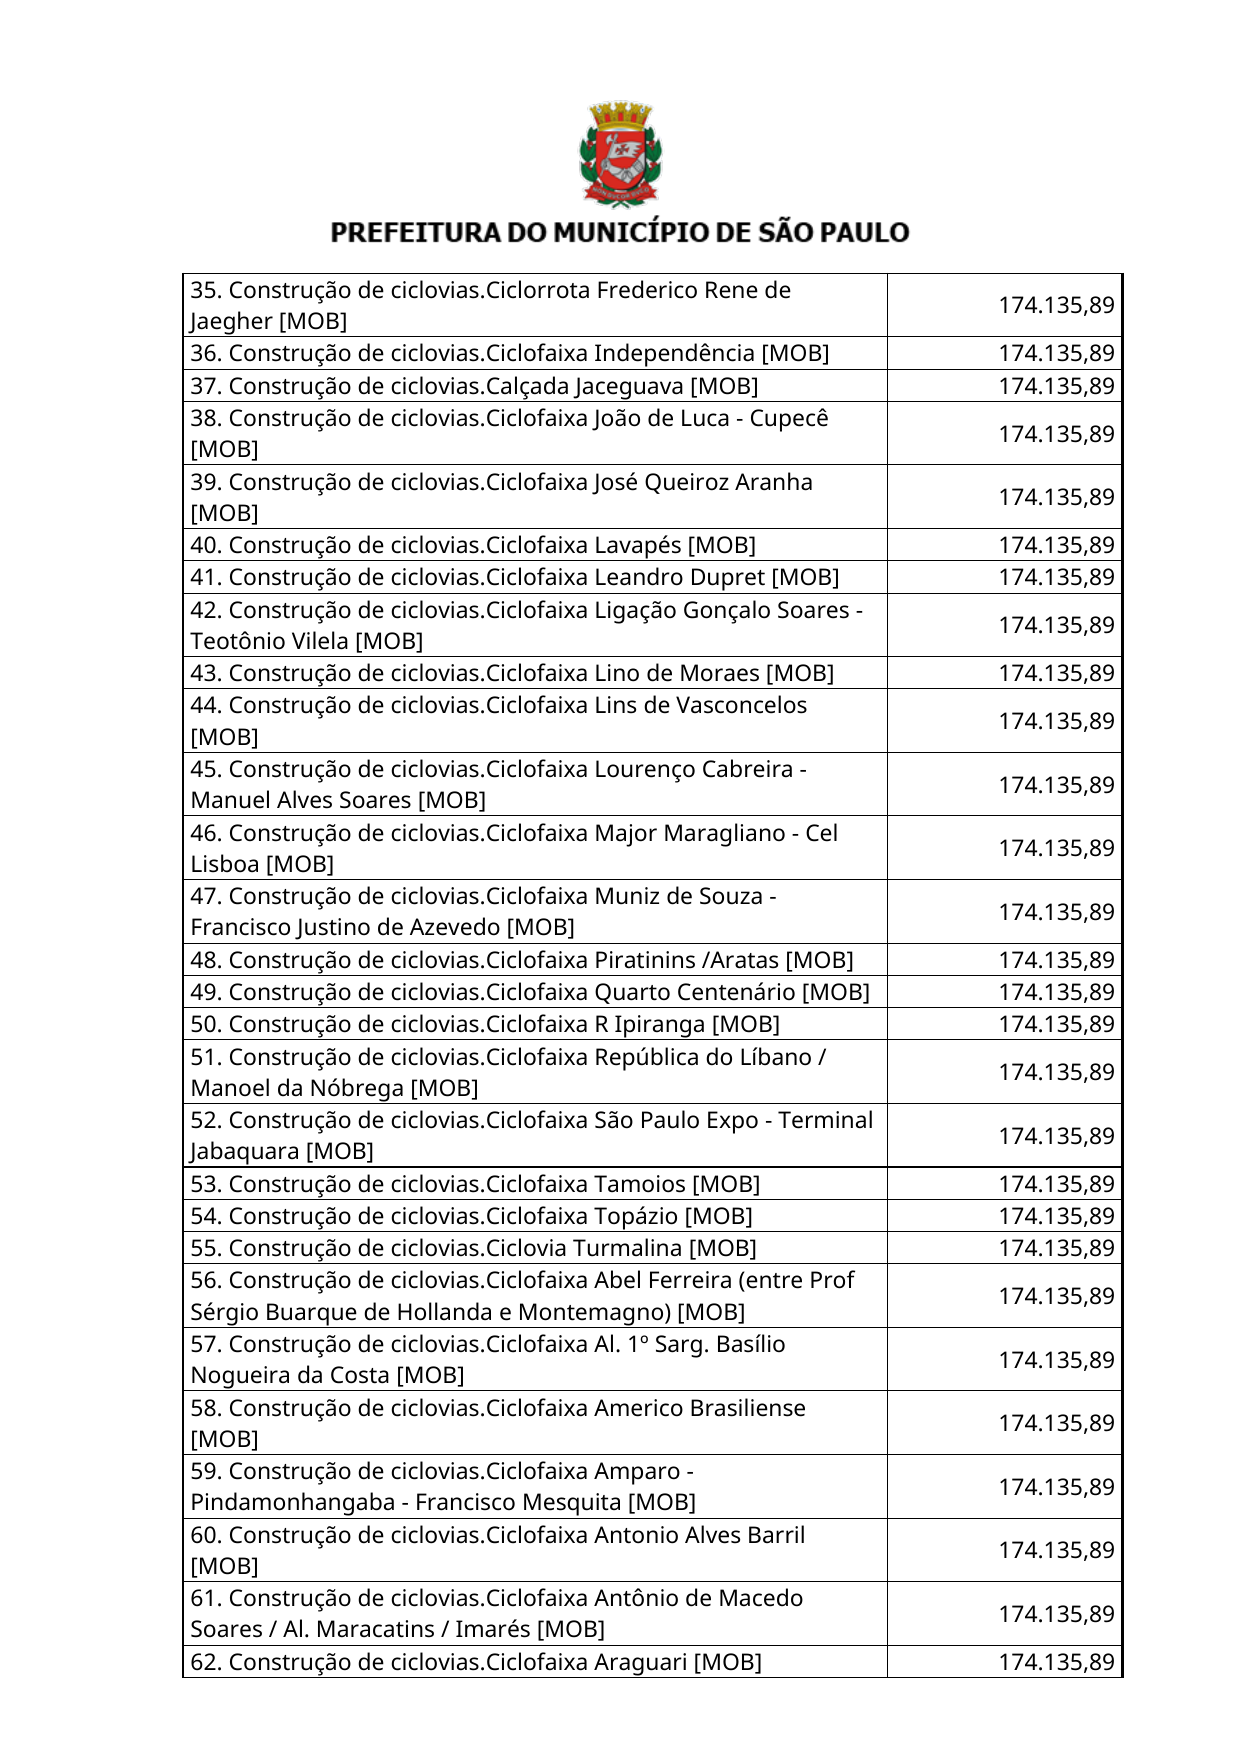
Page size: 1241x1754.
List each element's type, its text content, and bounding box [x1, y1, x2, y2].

table_cell 174.135,89 [888, 689, 1121, 752]
table_cell 174.135,89 [888, 1519, 1121, 1581]
table_cell 174.135,89 [888, 1264, 1121, 1327]
table_cell 174.135,89 [888, 561, 1121, 592]
table_cell 56. Construção de ciclovias.Ciclofaixa Abel Ferreira (entre Prof Sérgio Buarque de Hollanda e Montemagno) [MOB] [184, 1264, 887, 1327]
table_cell 44. Construção de ciclovias.Ciclofaixa Lins de Vasconcelos [MOB] [184, 689, 887, 752]
table_cell 62. Construção de ciclovias.Ciclofaixa Araguari [MOB] [184, 1646, 887, 1677]
table_cell 53. Construção de ciclovias.Ciclofaixa Tamoios [MOB] [184, 1168, 887, 1199]
table_cell 174.135,89 [888, 657, 1121, 688]
table_cell 174.135,89 [888, 1455, 1121, 1517]
table_cell 174.135,89 [888, 976, 1121, 1007]
table_cell 174.135,89 [888, 1328, 1121, 1390]
table_cell 174.135,89 [888, 1582, 1121, 1644]
table_cell 50. Construção de ciclovias.Ciclofaixa R Ipiranga [MOB] [184, 1008, 887, 1039]
table_cell 47. Construção de ciclovias.Ciclofaixa Muniz de Souza - Francisco Justino de Azevedo [MOB] [184, 880, 887, 942]
table_cell 174.135,89 [888, 337, 1121, 368]
table_cell 37. Construção de ciclovias.Calçada Jaceguava [MOB] [184, 370, 887, 401]
table_cell 174.135,89 [888, 1040, 1121, 1103]
table_cell 174.135,89 [888, 594, 1121, 656]
table_cell 40. Construção de ciclovias.Ciclofaixa Lavapés [MOB] [184, 529, 887, 560]
table_cell 174.135,89 [888, 402, 1121, 464]
table_cell 60. Construção de ciclovias.Ciclofaixa Antonio Alves Barril [MOB] [184, 1519, 887, 1581]
table_cell 41. Construção de ciclovias.Ciclofaixa Leandro Dupret [MOB] [184, 561, 887, 592]
table_cell 59. Construção de ciclovias.Ciclofaixa Amparo - Pindamonhangaba - Francisco Mesquita [MOB] [184, 1455, 887, 1517]
table_cell 174.135,89 [888, 370, 1121, 401]
table_cell 55. Construção de ciclovias.Ciclovia Turmalina [MOB] [184, 1232, 887, 1263]
table_cell 174.135,89 [888, 274, 1121, 336]
table_cell 174.135,89 [888, 1391, 1121, 1454]
table_cell 49. Construção de ciclovias.Ciclofaixa Quarto Centenário [MOB] [184, 976, 887, 1007]
table_cell 35. Construção de ciclovias.Ciclorrota Frederico Rene de Jaegher [MOB] [184, 274, 887, 336]
table_cell 174.135,89 [888, 1008, 1121, 1039]
table_cell 174.135,89 [888, 1168, 1121, 1199]
table_cell 52. Construção de ciclovias.Ciclofaixa São Paulo Expo - Terminal Jabaquara [MOB] [184, 1104, 887, 1166]
table_cell 174.135,89 [888, 944, 1121, 975]
table_cell 174.135,89 [888, 1232, 1121, 1263]
table_cell 54. Construção de ciclovias.Ciclofaixa Topázio [MOB] [184, 1200, 887, 1231]
table_cell 38. Construção de ciclovias.Ciclofaixa João de Luca - Cupecê [MOB] [184, 402, 887, 464]
table_cell 174.135,89 [888, 1104, 1121, 1166]
table_cell 39. Construção de ciclovias.Ciclofaixa José Queiroz Aranha [MOB] [184, 465, 887, 528]
table_cell 61. Construção de ciclovias.Ciclofaixa Antônio de Macedo Soares / Al. Maracatins / Imarés [MOB] [184, 1582, 887, 1644]
table_cell 174.135,89 [888, 1646, 1121, 1677]
table_cell 57. Construção de ciclovias.Ciclofaixa Al. 1º Sarg. Basílio Nogueira da Costa [MOB] [184, 1328, 887, 1390]
table_cell 174.135,89 [888, 753, 1121, 815]
table_cell 174.135,89 [888, 465, 1121, 528]
table_cell 36. Construção de ciclovias.Ciclofaixa Independência [MOB] [184, 337, 887, 368]
table_cell 174.135,89 [888, 529, 1121, 560]
table_cell 48. Construção de ciclovias.Ciclofaixa Piratinins /Aratas [MOB] [184, 944, 887, 975]
table_cell 42. Construção de ciclovias.Ciclofaixa Ligação Gonçalo Soares - Teotônio Vilela [MOB] [184, 594, 887, 656]
table_cell 174.135,89 [888, 816, 1121, 879]
table_cell 46. Construção de ciclovias.Ciclofaixa Major Maragliano - Cel Lisboa [MOB] [184, 816, 887, 879]
table_cell 51. Construção de ciclovias.Ciclofaixa República do Líbano / Manoel da Nóbrega [MOB] [184, 1040, 887, 1103]
table_cell 174.135,89 [888, 1200, 1121, 1231]
table_cell 43. Construção de ciclovias.Ciclofaixa Lino de Moraes [MOB] [184, 657, 887, 688]
table_cell 45. Construção de ciclovias.Ciclofaixa Lourenço Cabreira - Manuel Alves Soares [MOB] [184, 753, 887, 815]
table_cell 174.135,89 [888, 880, 1121, 942]
table_cell 58. Construção de ciclovias.Ciclofaixa Americo Brasiliense [MOB] [184, 1391, 887, 1454]
